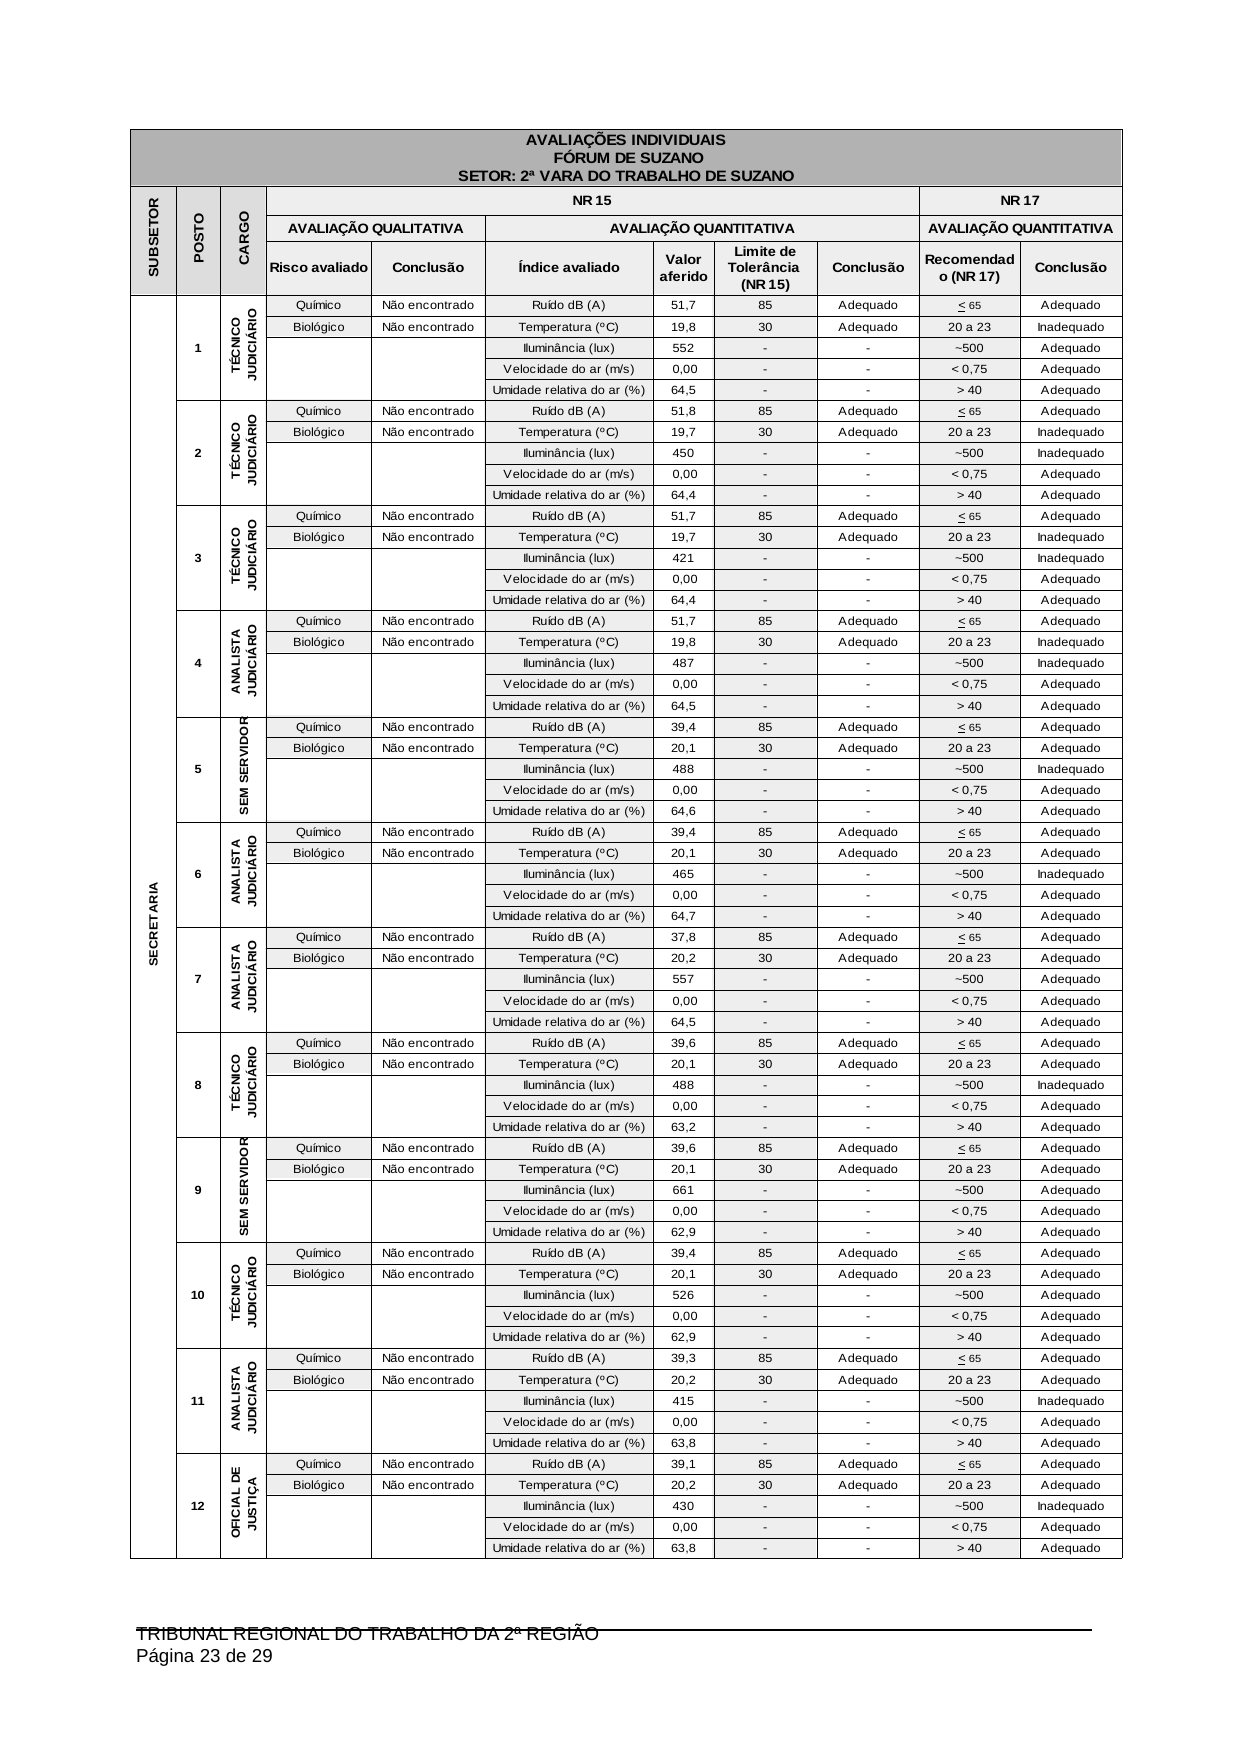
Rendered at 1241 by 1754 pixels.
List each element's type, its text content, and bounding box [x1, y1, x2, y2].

text g [136, 104, 1104, 123]
